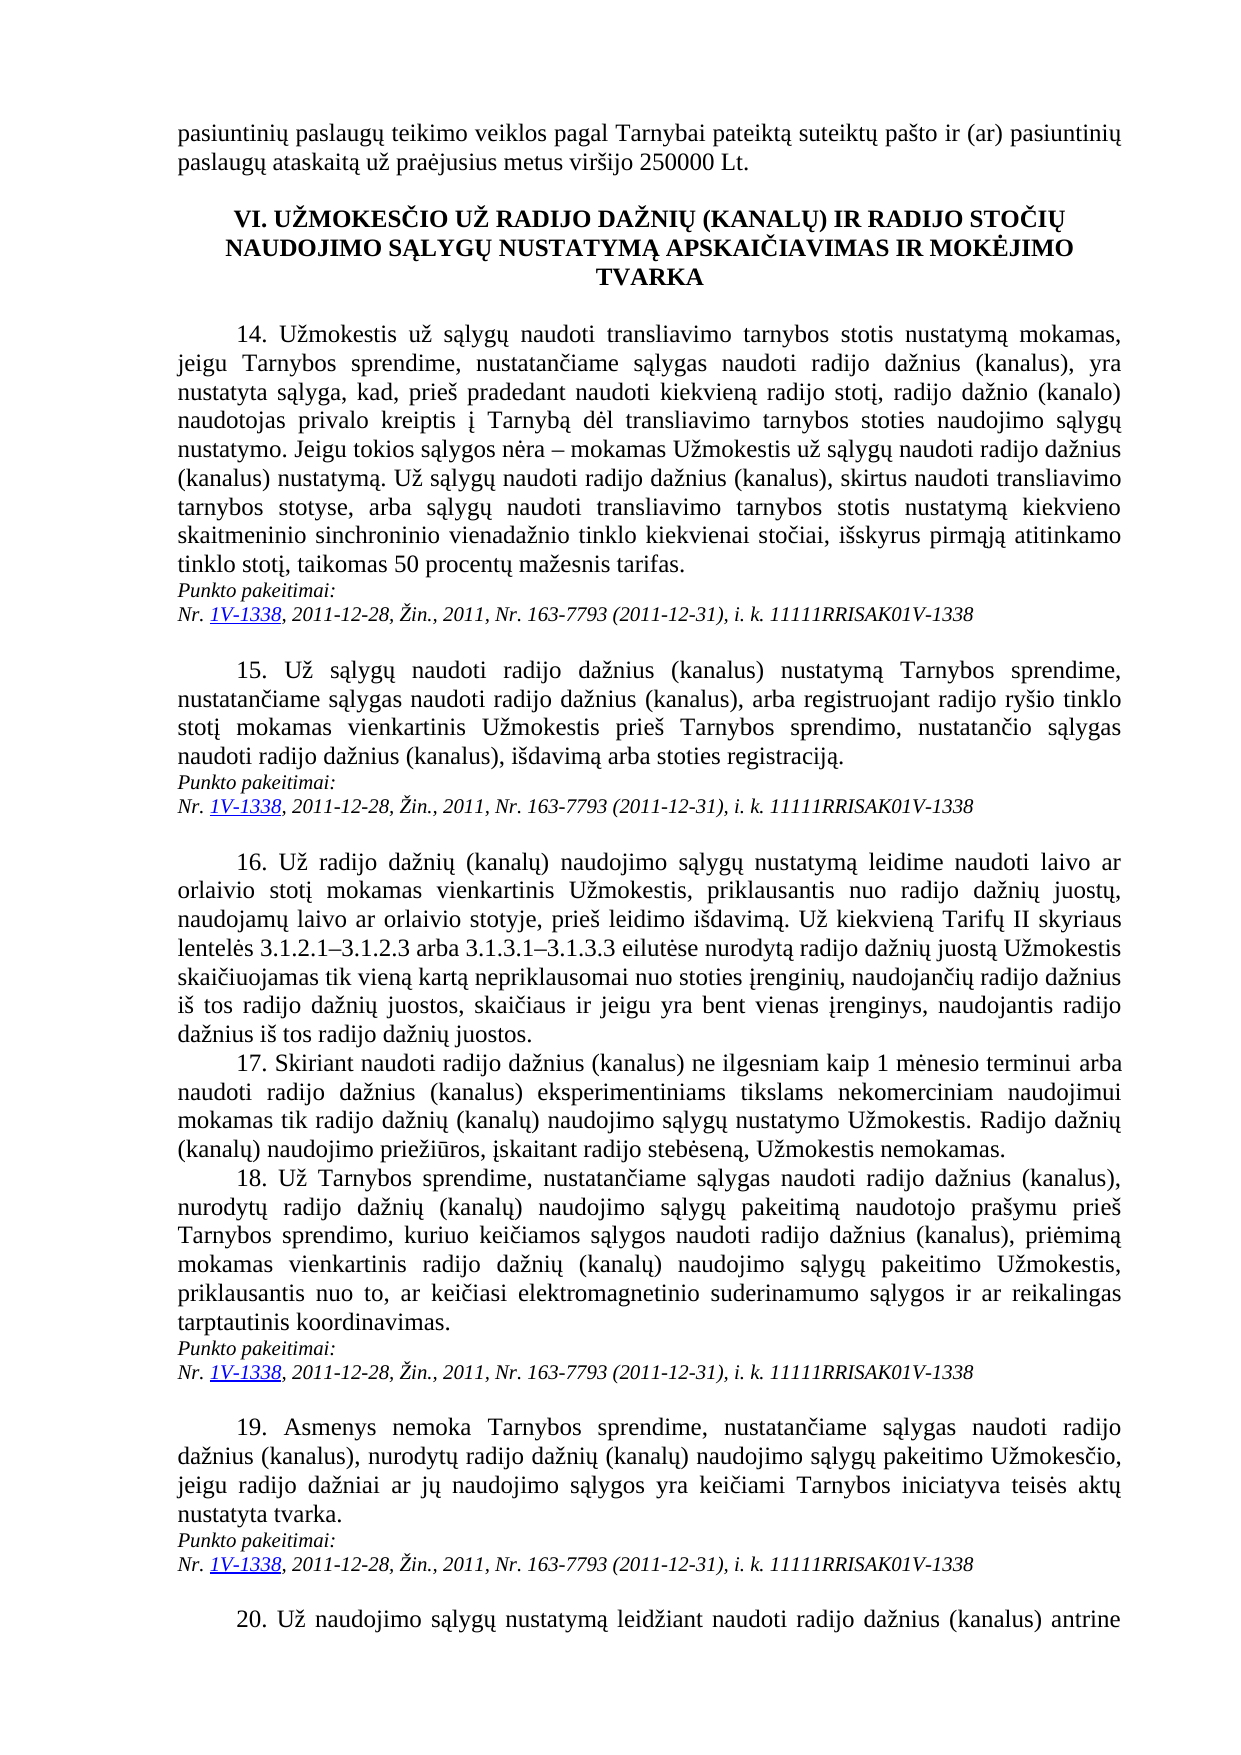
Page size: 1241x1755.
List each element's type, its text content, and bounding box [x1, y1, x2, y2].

text Punkto pakeitimai: [177, 1527, 1122, 1552]
text 17. Skiriant naudoti radijo dažnius (kanalus) ne ilgesniam kaip 1 mėnesio terminui arba naudoti radijo dažnius (kanalus) eksperimentiniams tikslams nekomerciniam naudojimui mokamas tik radijo dažnių (kanalų) naudojimo sąlygų nustatymo Užmokestis. Radijo dažnių (kanalų) naudojimo priežiūros, įskaitant radijo stebėseną, Užmokestis nemokamas. [177, 1048, 1122, 1163]
text 19. Asmenys nemoka Tarnybos sprendime, nustatančiame sąlygas naudoti radijo dažnius (kanalus), nurodytų radijo dažnių (kanalų) naudojimo sąlygų pakeitimo Užmokesčio, jeigu radijo dažniai ar jų naudojimo sąlygos yra keičiami Tarnybos iniciatyva teisės aktų nustatyta tvarka. [177, 1412, 1122, 1527]
text 20. Už naudojimo sąlygų nustatymą leidžiant naudoti radijo dažnius (kanalus) antrine [177, 1604, 1122, 1633]
text Nr. 1V-1338, 2011-12-28, Žin., 2011, Nr. 163-7793 (2011-12-31), i. k. 11111RRISAK01V-1338 [177, 1552, 1122, 1576]
text Punkto pakeitimai: [177, 578, 1122, 602]
text Nr. 1V-1338, 2011-12-28, Žin., 2011, Nr. 163-7793 (2011-12-31), i. k. 11111RRISAK01V-1338 [177, 1360, 1122, 1384]
text Punkto pakeitimai: [177, 1336, 1122, 1360]
text Nr. 1V-1338, 2011-12-28, Žin., 2011, Nr. 163-7793 (2011-12-31), i. k. 11111RRISAK01V-1338 [177, 602, 1122, 626]
text 15. Už sąlygų naudoti radijo dažnius (kanalus) nustatymą Tarnybos sprendime, nustatančiame sąlygas naudoti radijo dažnius (kanalus), arba registruojant radijo ryšio tinklo stotį mokamas vienkartinis Užmokestis prieš Tarnybos sprendimo, nustatančio sąlygas naudoti radijo dažnius (kanalus), išdavimą arba stoties registraciją. [177, 655, 1122, 770]
text 18. Už Tarnybos sprendime, nustatančiame sąlygas naudoti radijo dažnius (kanalus), nurodytų radijo dažnių (kanalų) naudojimo sąlygų pakeitimą naudotojo prašymu prieš Tarnybos sprendimo, kuriuo keičiamos sąlygos naudoti radijo dažnius (kanalus), priėmimą mokamas vienkartinis radijo dažnių (kanalų) naudojimo sąlygų pakeitimo Užmokestis, priklausantis nuo to, ar keičiasi elektromagnetinio suderinamumo sąlygos ir ar reikalingas tarptautinis koordinavimas. [177, 1163, 1122, 1336]
text VI. UŽMOKESČIO UŽ Radijo dažnių (kanalų) ir radijo stočių naudojimo sąlygų NUSTATYMĄ APSKAIČIAVIMAS IR MOKĖJIMO TVARKA [177, 204, 1122, 291]
text Nr. 1V-1338, 2011-12-28, Žin., 2011, Nr. 163-7793 (2011-12-31), i. k. 11111RRISAK01V-1338 [177, 794, 1122, 818]
text pasiuntinių paslaugų teikimo veiklos pagal Tarnybai pateiktą suteiktų pašto ir (ar) pasiuntinių paslaugų ataskaitą už praėjusius metus viršijo 250000 Lt. [177, 118, 1122, 176]
text 14. Užmokestis už sąlygų naudoti transliavimo tarnybos stotis nustatymą mokamas, jeigu Tarnybos sprendime, nustatančiame sąlygas naudoti radijo dažnius (kanalus), yra nustatyta sąlyga, kad, prieš pradedant naudoti kiekvieną radijo stotį, radijo dažnio (kanalo) naudotojas privalo kreiptis į Tarnybą dėl transliavimo tarnybos stoties naudojimo sąlygų nustatymo. Jeigu tokios sąlygos nėra – mokamas Užmokestis už sąlygų naudoti radijo dažnius (kanalus) nustatymą. Už sąlygų naudoti radijo dažnius (kanalus), skirtus naudoti transliavimo tarnybos stotyse, arba sąlygų naudoti transliavimo tarnybos stotis nustatymą kiekvieno skaitmeninio sinchroninio vienadažnio tinklo kiekvienai stočiai, išskyrus pirmąją atitinkamo tinklo stotį, taikomas 50 procentų mažesnis tarifas. [177, 319, 1122, 578]
text Punkto pakeitimai: [177, 770, 1122, 794]
text 16. Už radijo dažnių (kanalų) naudojimo sąlygų nustatymą leidime naudoti laivo ar orlaivio stotį mokamas vienkartinis Užmokestis, priklausantis nuo radijo dažnių juostų, naudojamų laivo ar orlaivio stotyje, prieš leidimo išdavimą. Už kiekvieną Tarifų II skyriaus lentelės 3.1.2.1–3.1.2.3 arba 3.1.3.1–3.1.3.3 eilutėse nurodytą radijo dažnių juostą Užmokestis skaičiuojamas tik vieną kartą nepriklausomai nuo stoties įrenginių, naudojančių radijo dažnius iš tos radijo dažnių juostos, skaičiaus ir jeigu yra bent vienas įrenginys, naudojantis radijo dažnius iš tos radijo dažnių juostos. [177, 847, 1122, 1048]
